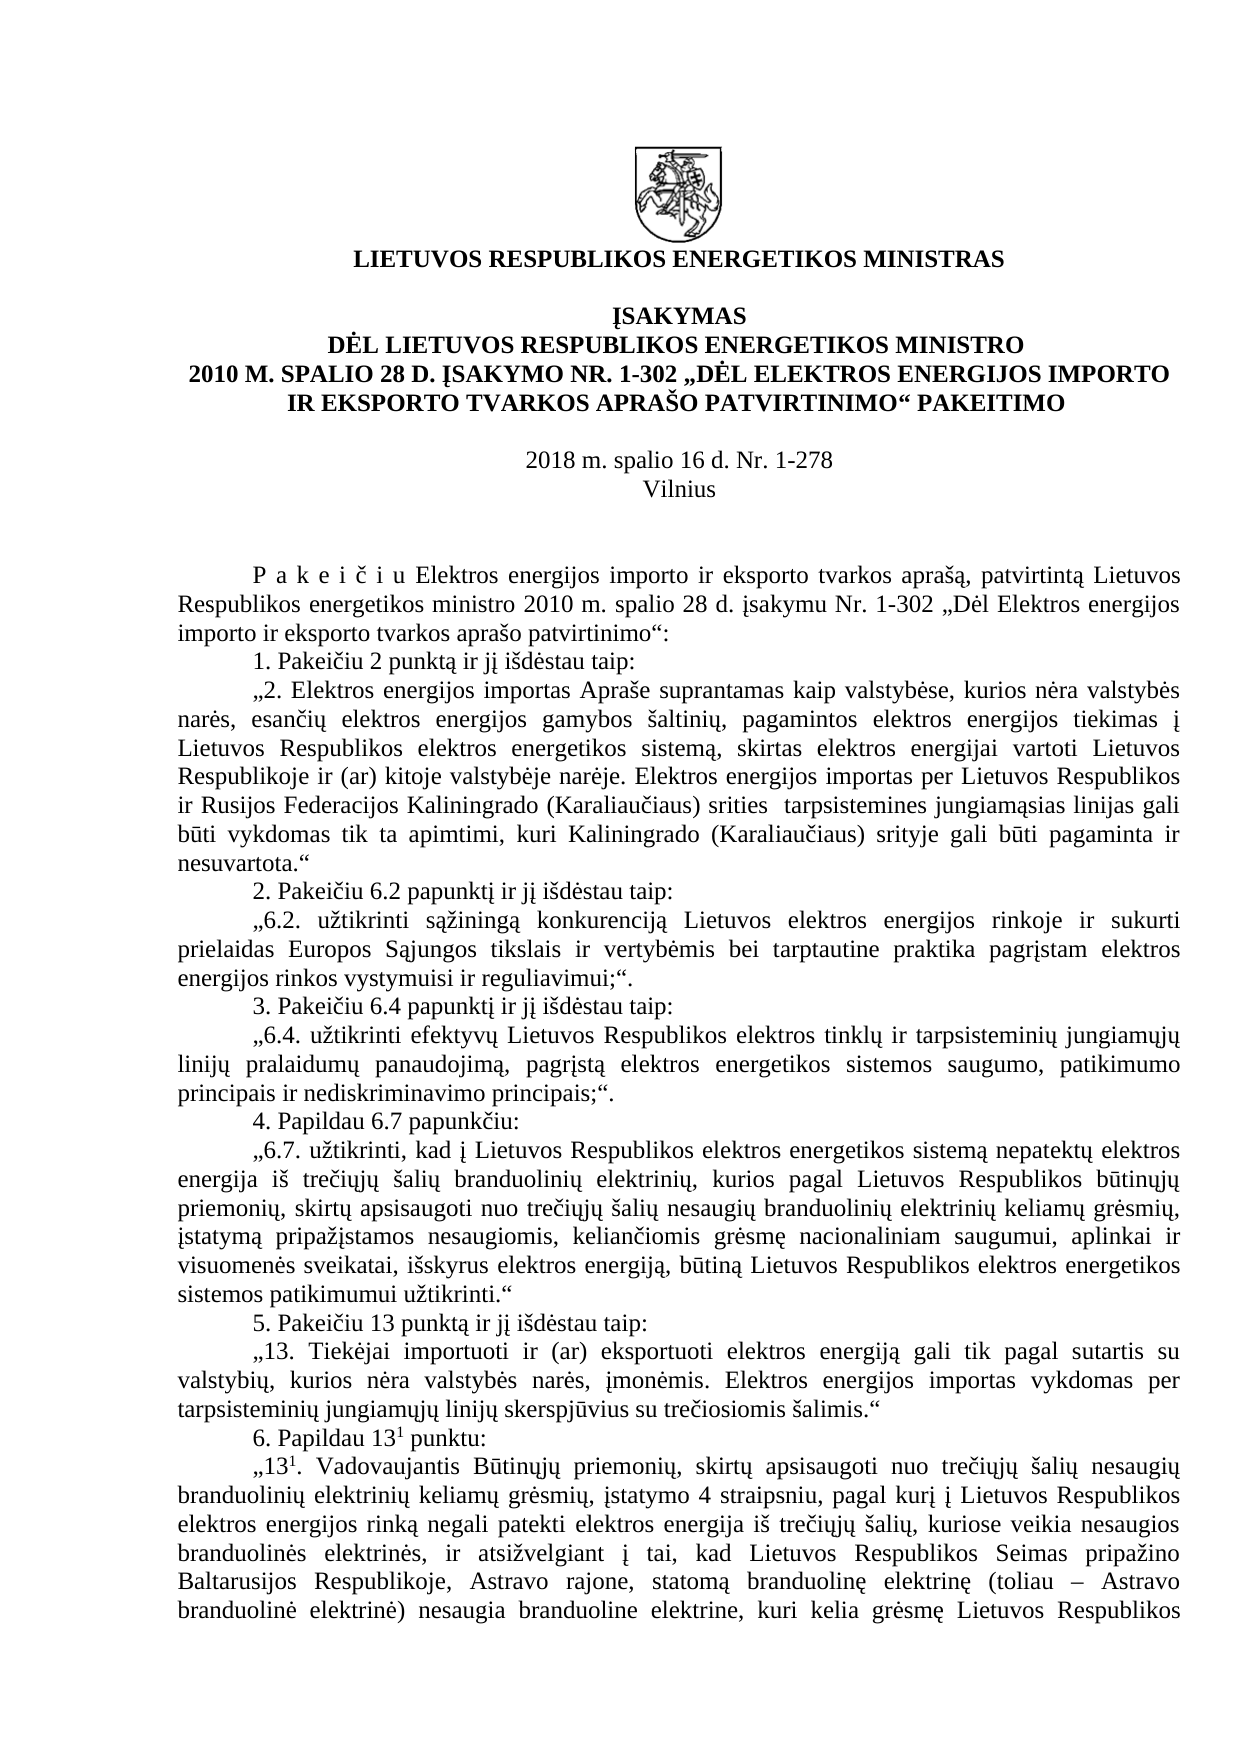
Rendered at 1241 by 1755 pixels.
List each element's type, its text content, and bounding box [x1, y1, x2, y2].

text „6.4. užtikrinti efektyvų Lietuvos Respublikos elektros tinklų ir tarpsisteminių jungiamųjų linijų pralaidumų panaudojimą, pagrįstą elektros energetikos sistemos saugumo, patikimumo principais ir nediskriminavimo principais;“. [177, 1020, 1181, 1106]
text Vilnius [177, 474, 1181, 503]
text „131. Vadovaujantis Būtinųjų priemonių, skirtų apsisaugoti nuo trečiųjų šalių nesaugių branduolinių elektrinių keliamų grėsmių, įstatymo 4 straipsniu, pagal kurį į Lietuvos Respublikos elektros energijos rinką negali patekti elektros energija iš trečiųjų šalių, kuriose veikia nesaugios branduolinės elektrinės, ir atsižvelgiant į tai, kad Lietuvos Respublikos Seimas pripažino Baltarusijos Respublikoje, Astravo rajone, statomą branduolinę elektrinę (toliau – Astravo branduolinė elektrinė) nesaugia branduoline elektrine, kuri kelia grėsmę Lietuvos Respublikos [177, 1451, 1181, 1624]
text 1. Pakeičiu 2 punktą ir jį išdėstau taip: [177, 646, 1181, 675]
text „2. Elektros energijos importas Apraše suprantamas kaip valstybėse, kurios nėra valstybės narės, esančių elektros energijos gamybos šaltinių, pagamintos elektros energijos tiekimas į Lietuvos Respublikos elektros energetikos sistemą, skirtas elektros energijai vartoti Lietuvos Respublikoje ir (ar) kitoje valstybėje narėje. Elektros energijos importas per Lietuvos Respublikos ir Rusijos Federacijos Kaliningrado (Karaliaučiaus) srities tarpsistemines jungiamąsias linijas gali būti vykdomas tik ta apimtimi, kuri Kaliningrado (Karaliaučiaus) srityje gali būti pagaminta ir nesuvartota.“ [177, 675, 1181, 876]
text „6.2. užtikrinti sąžiningą konkurenciją Lietuvos elektros energijos rinkoje ir sukurti prielaidas Europos Sąjungos tikslais ir vertybėmis bei tarptautine praktika pagrįstam elektros energijos rinkos vystymuisi ir reguliavimui;“. [177, 905, 1181, 991]
text „6.7. užtikrinti, kad į Lietuvos Respublikos elektros energetikos sistemą nepatektų elektros energija iš trečiųjų šalių branduolinių elektrinių, kurios pagal Lietuvos Respublikos būtinųjų priemonių, skirtų apsisaugoti nuo trečiųjų šalių nesaugių branduolinių elektrinių keliamų grėsmių, įstatymą pripažįstamos nesaugiomis, keliančiomis grėsmę nacionaliniam saugumui, aplinkai ir visuomenės sveikatai, išskyrus elektros energiją, būtiną Lietuvos Respublikos elektros energetikos sistemos patikimumui užtikrinti.“ [177, 1135, 1181, 1308]
text P a k e i č i u Elektros energijos importo ir eksporto tvarkos aprašą, patvirtintą Lietuvos Respublikos energetikos ministro 2010 m. spalio 28 d. įsakymu Nr. 1-302 „Dėl Elektros energijos importo ir eksporto tvarkos aprašo patvirtinimo“: [177, 560, 1181, 646]
text 2. Pakeičiu 6.2 papunktį ir jį išdėstau taip: [177, 876, 1181, 905]
text „13. Tiekėjai importuoti ir (ar) eksportuoti elektros energiją gali tik pagal sutartis su valstybių, kurios nėra valstybės narės, įmonėmis. Elektros energijos importas vykdomas per tarpsisteminių jungiamųjų linijų skerspjūvius su trečiosiomis šalimis.“ [177, 1336, 1181, 1423]
text įsakymas [177, 301, 1181, 330]
text DĖL LIETUVOS RESPUBLIKOS ENERGETIKOS MINISTRO 2010 M. SPALIO 28 D. ĮSAKYMO NR. 1-302 „DĖL ELEKTROS ENERGIJOS IMPORTO IR EKSPORTO TVARKOS APRAŠO PATVIRTINIMO“ PAKEITIMO [177, 330, 1181, 416]
text 3. Pakeičiu 6.4 papunktį ir jį išdėstau taip: [177, 991, 1181, 1020]
text 6. Papildau 131 punktu: [177, 1423, 1181, 1451]
text 5. Pakeičiu 13 punktą ir jį išdėstau taip: [177, 1308, 1181, 1336]
text 2018 m. spalio 16 d. Nr. 1-278 [177, 445, 1181, 474]
text LIETUVOS RESPUBLIKOS ENERGETIKOS MINISTRAS [177, 244, 1181, 273]
text 4. Papildau 6.7 papunkčiu: [177, 1106, 1181, 1135]
